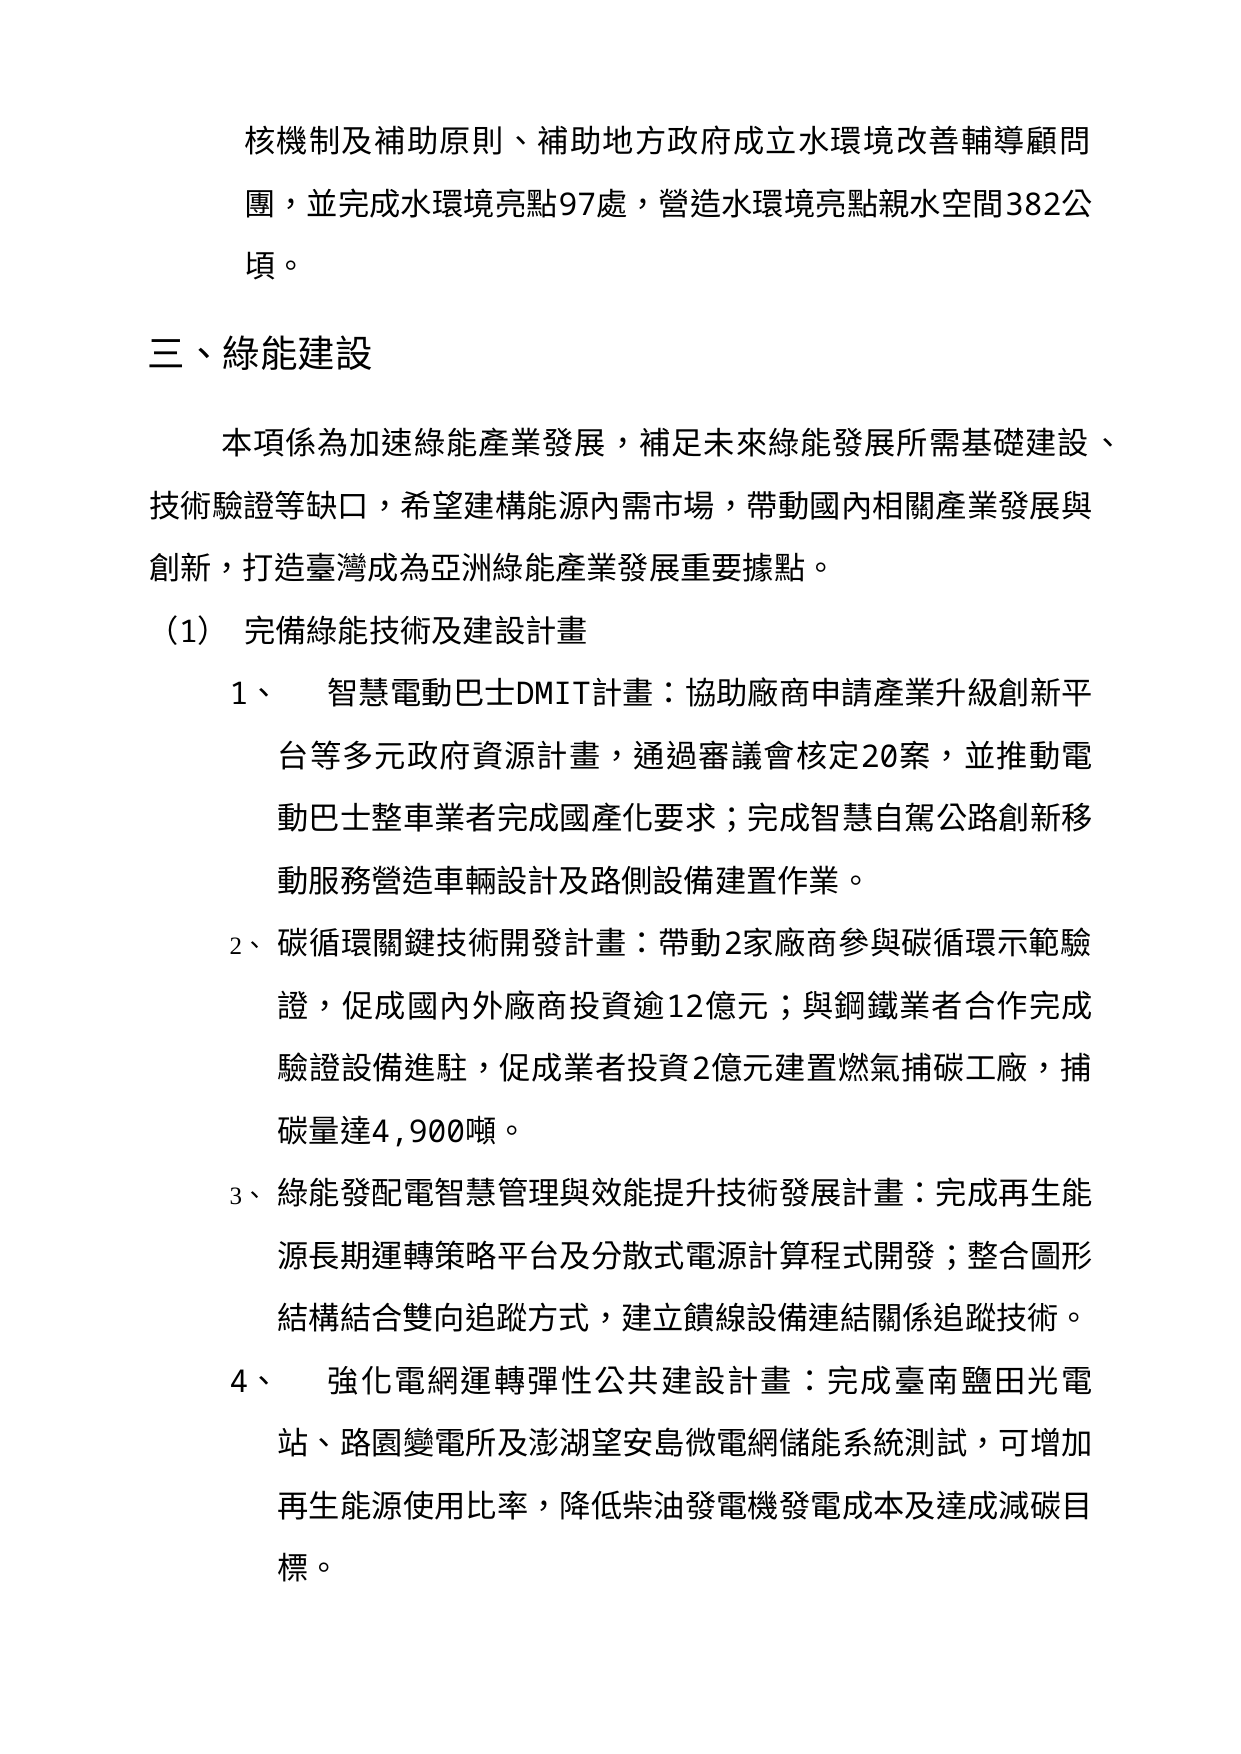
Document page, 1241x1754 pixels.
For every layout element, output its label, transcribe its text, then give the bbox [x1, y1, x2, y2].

text 本項係為加速綠能產業發展，補足未來綠能發展所需基礎建設、技術驗證等缺口，希望建構能源內需市場，帶動國內相關產業發展與創新，打造臺灣成為亞洲綠能產業發展重要據點。 [149, 399, 1092, 587]
text 三、綠能建設 [148, 310, 1092, 372]
list 核機制及補助原則、補助地方政府成立水環境改善輔導顧問團，並完成水環境亮點97處，營造水環境亮點親水空間382公頃。 [148, 97, 1092, 285]
list 強化電網運轉彈性公共建設計畫：完成臺南鹽田光電站、路園變電所及澎湖望安島微電網儲能系統測試，可增加再生能源使用比率，降低柴油發電機發電成本及達成減碳目標。 [229, 1337, 1092, 1587]
list 完備綠能技術及建設計畫 [148, 587, 1092, 649]
list 碳循環關鍵技術開發計畫：帶動2家廠商參與碳循環示範驗證，促成國內外廠商投資逾12億元；與鋼鐵業者合作完成驗證設備進駐，促成業者投資2億元建置燃氣捕碳工廠，捕碳量達4,900噸。 [229, 899, 1092, 1149]
list 智慧電動巴士DMIT計畫：協助廠商申請產業升級創新平台等多元政府資源計畫，通過審議會核定20案，並推動電動巴士整車業者完成國產化要求；完成智慧自駕公路創新移動服務營造車輛設計及路側設備建置作業。 [229, 649, 1092, 899]
list 綠能發配電智慧管理與效能提升技術發展計畫：完成再生能源長期運轉策略平台及分散式電源計算程式開發；整合圖形結構結合雙向追蹤方式，建立饋線設備連結關係追蹤技術。 [229, 1149, 1092, 1337]
